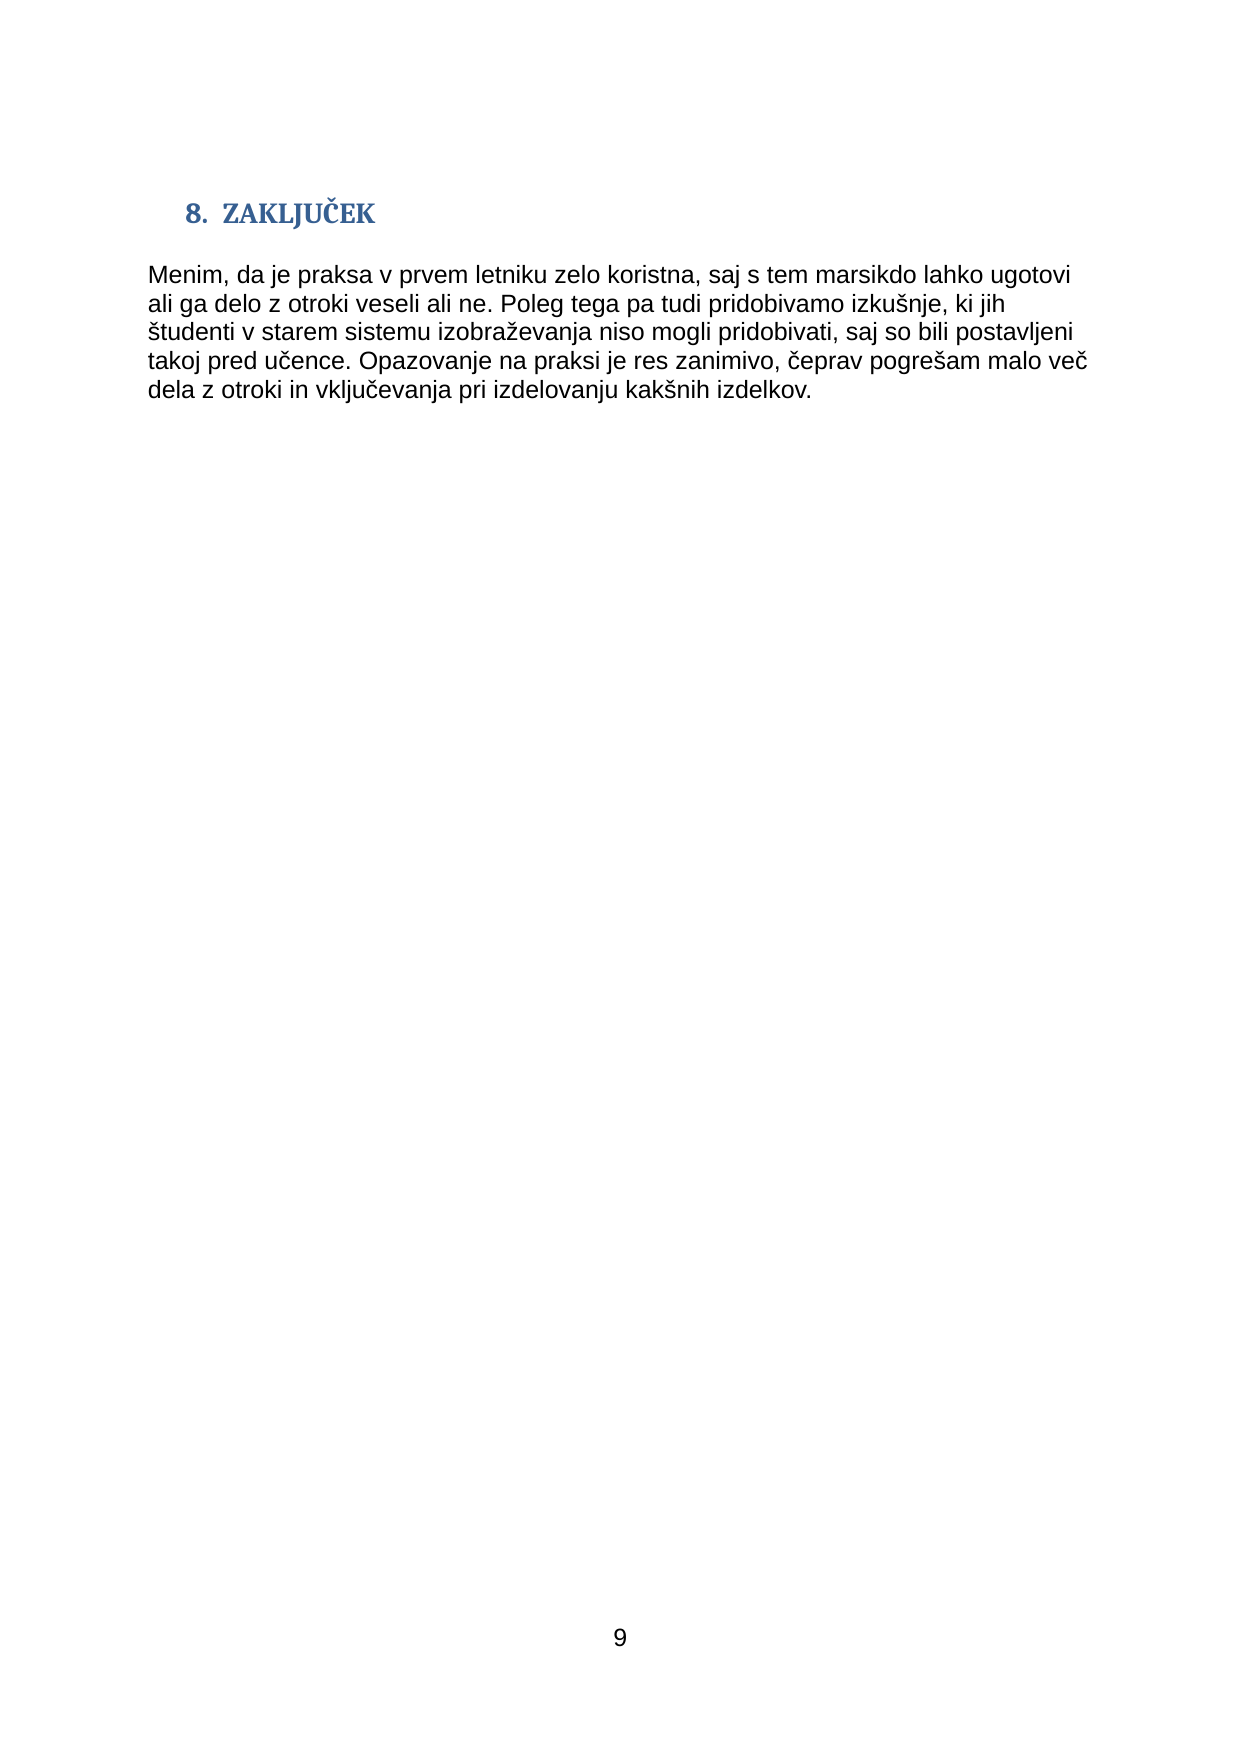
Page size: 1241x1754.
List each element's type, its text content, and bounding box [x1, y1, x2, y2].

subtitle ZAKLJUČEK [185, 198, 1093, 231]
text Menim, da je praksa v prvem letniku zelo koristna, saj s tem marsikdo lahko ugotovi ali ga delo z otroki veseli ali ne. Poleg tega pa tudi pridobivamo izkušnje, ki jih študenti v starem sistemu izobraževanja niso mogli pridobivati, saj so bili postavljeni takoj pred učence. Opazovanje na praksi je res zanimivo, čeprav pogrešam malo več dela z otroki in vključevanja pri izdelovanju kakšnih izdelkov. [148, 260, 1093, 404]
